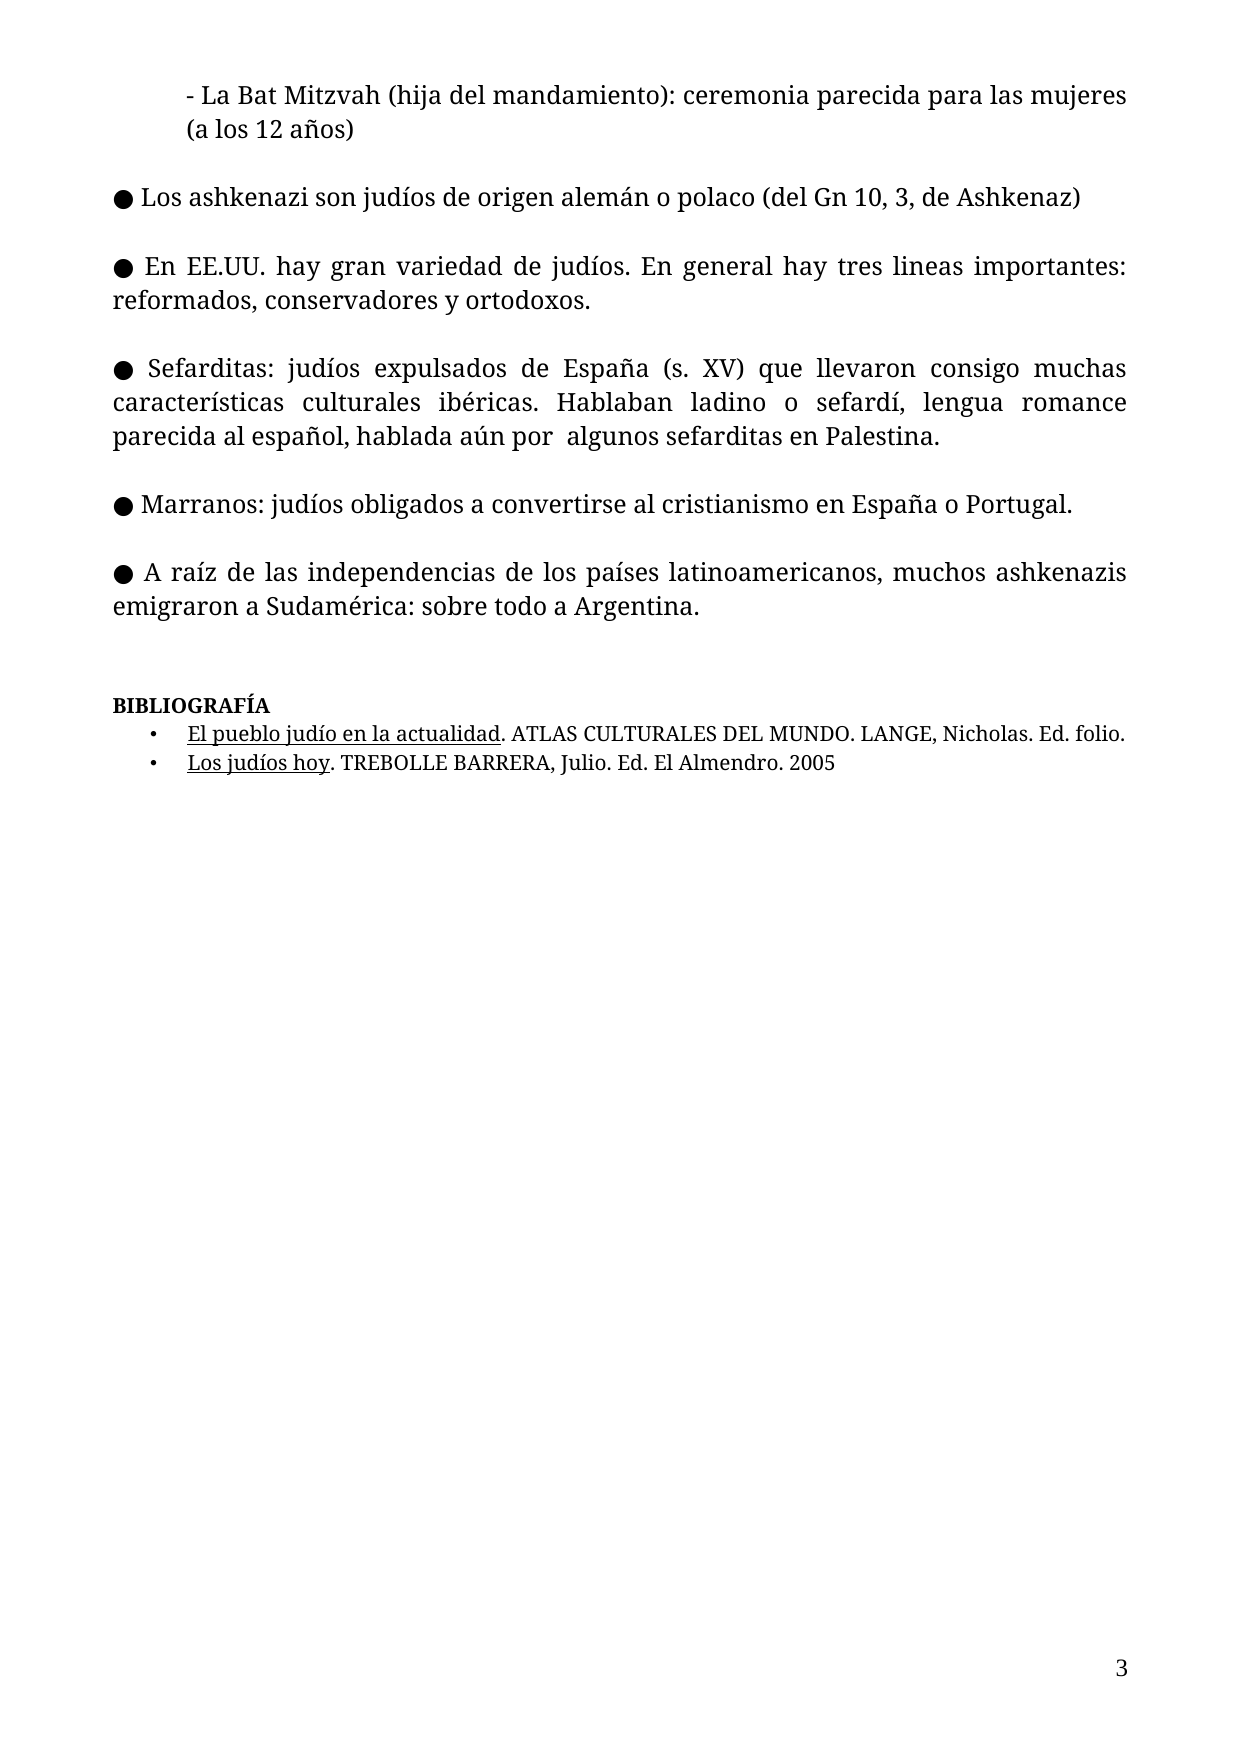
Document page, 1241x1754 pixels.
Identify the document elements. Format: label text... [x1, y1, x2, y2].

list El pueblo judío en la actualidad. ATLAS CULTURALES DEL MUNDO. LANGE, Nicholas. Ed. folio. [150, 719, 1128, 748]
text BIBLIOGRAFÍA [112, 691, 1128, 719]
text - La Bat Mitzvah (hija del mandamiento): ceremonia parecida para las mujeres (a los 12 años) [186, 78, 1128, 146]
text ● Sefarditas: judíos expulsados de España (s. XV) que llevaron consigo muchas características culturales ibéricas. Hablaban ladino o sefardí, lengua romance parecida al español, hablada aún por algunos sefarditas en Palestina. [112, 350, 1128, 453]
text ● En EE.UU. hay gran variedad de judíos. En general hay tres lineas importantes: reformados, conservadores y ortodoxos. [112, 248, 1128, 316]
text ● A raíz de las independencias de los países latinoamericanos, muchos ashkenazis emigraron a Sudamérica: sobre todo a Argentina. [112, 555, 1128, 623]
list Los judíos hoy. TREBOLLE BARRERA, Julio. Ed. El Almendro. 2005 [150, 748, 1128, 776]
text ● Los ashkenazi son judíos de origen alemán o polaco (del Gn 10, 3, de Ashkenaz) [112, 180, 1128, 214]
text ● Marranos: judíos obligados a convertirse al cristianismo en España o Portugal. [112, 487, 1128, 521]
